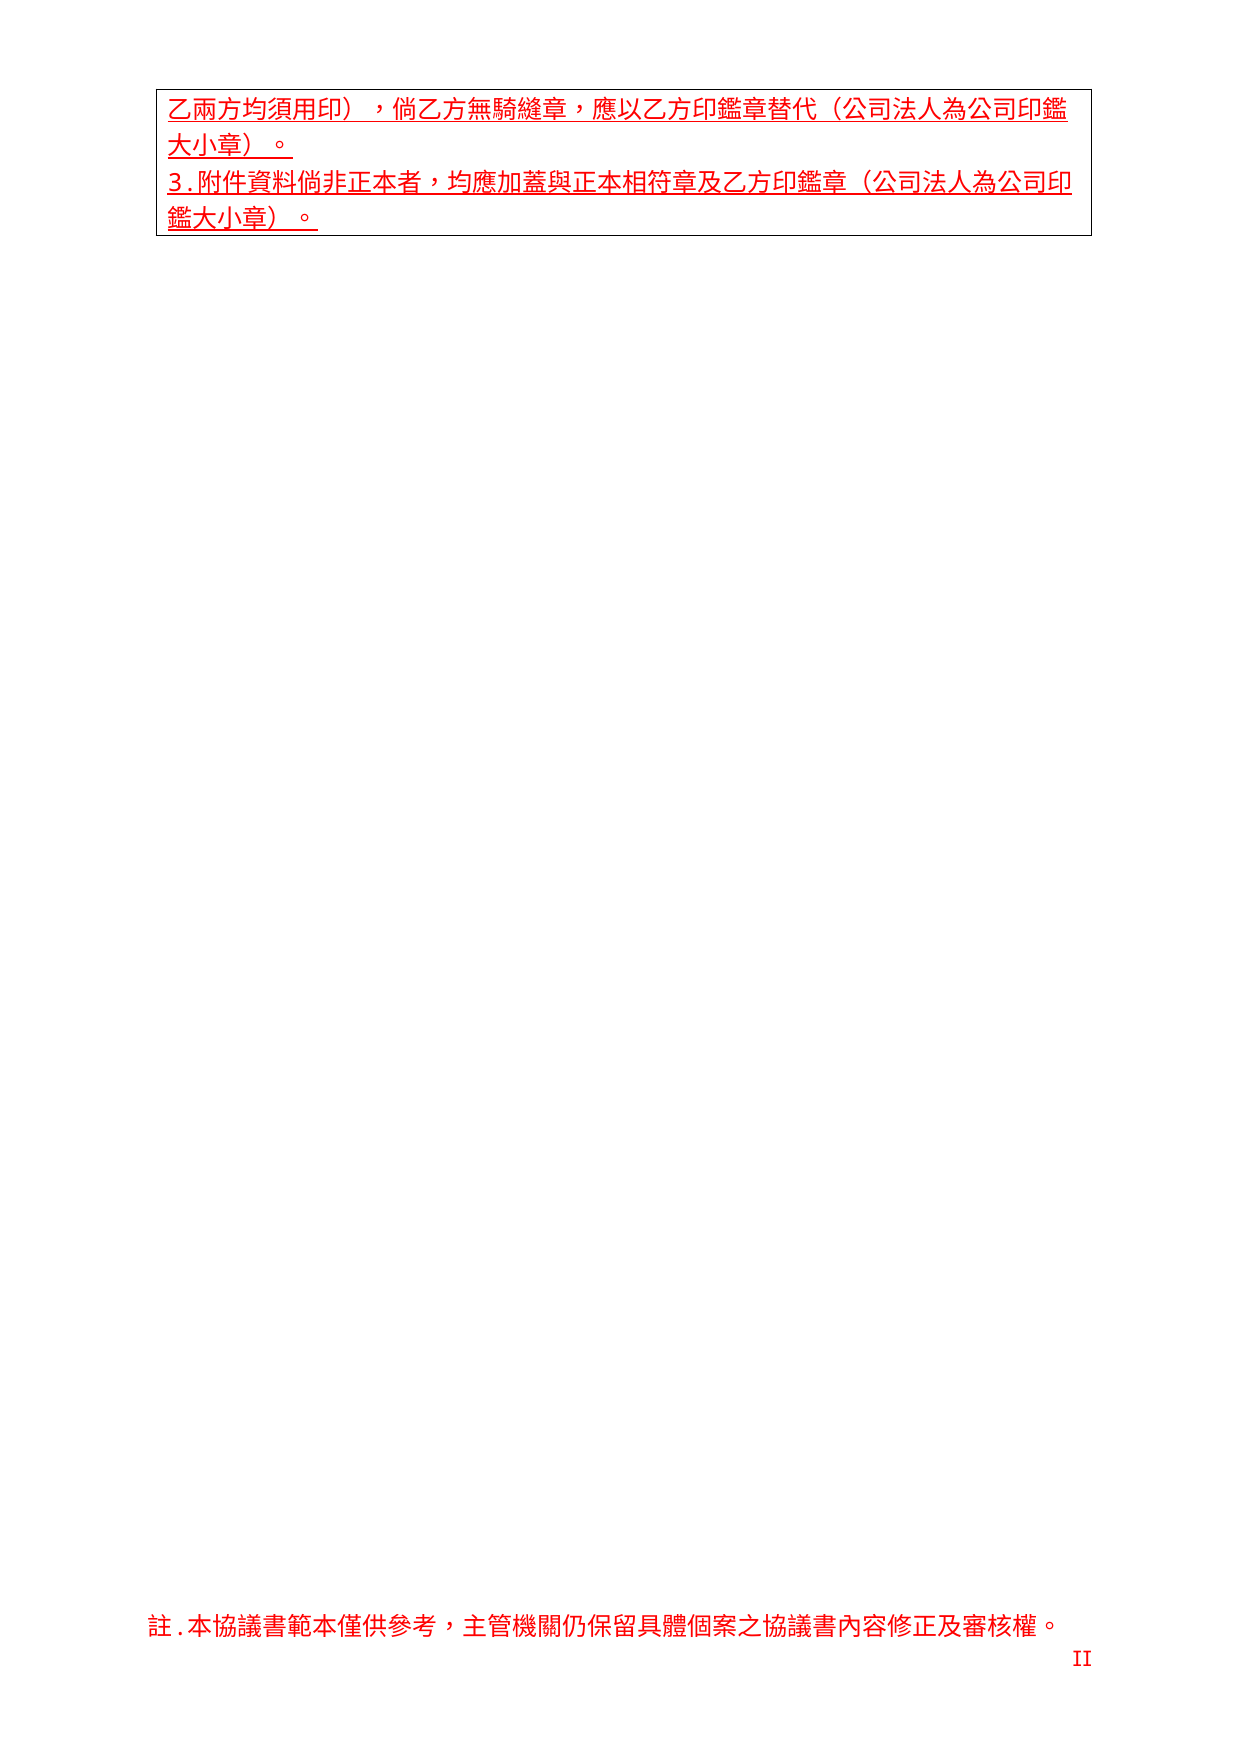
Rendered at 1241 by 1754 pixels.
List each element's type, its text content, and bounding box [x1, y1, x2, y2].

table_header 乙兩方均須用印），倘乙方無騎縫章，應以乙方印鑑章替代（公司法人為公司印鑑大小章）。 3.附件資料倘非正本者，均應加蓋與正本相符章及乙方印鑑章（公司法人為公司印鑑大小章）。 [157, 90, 1091, 234]
